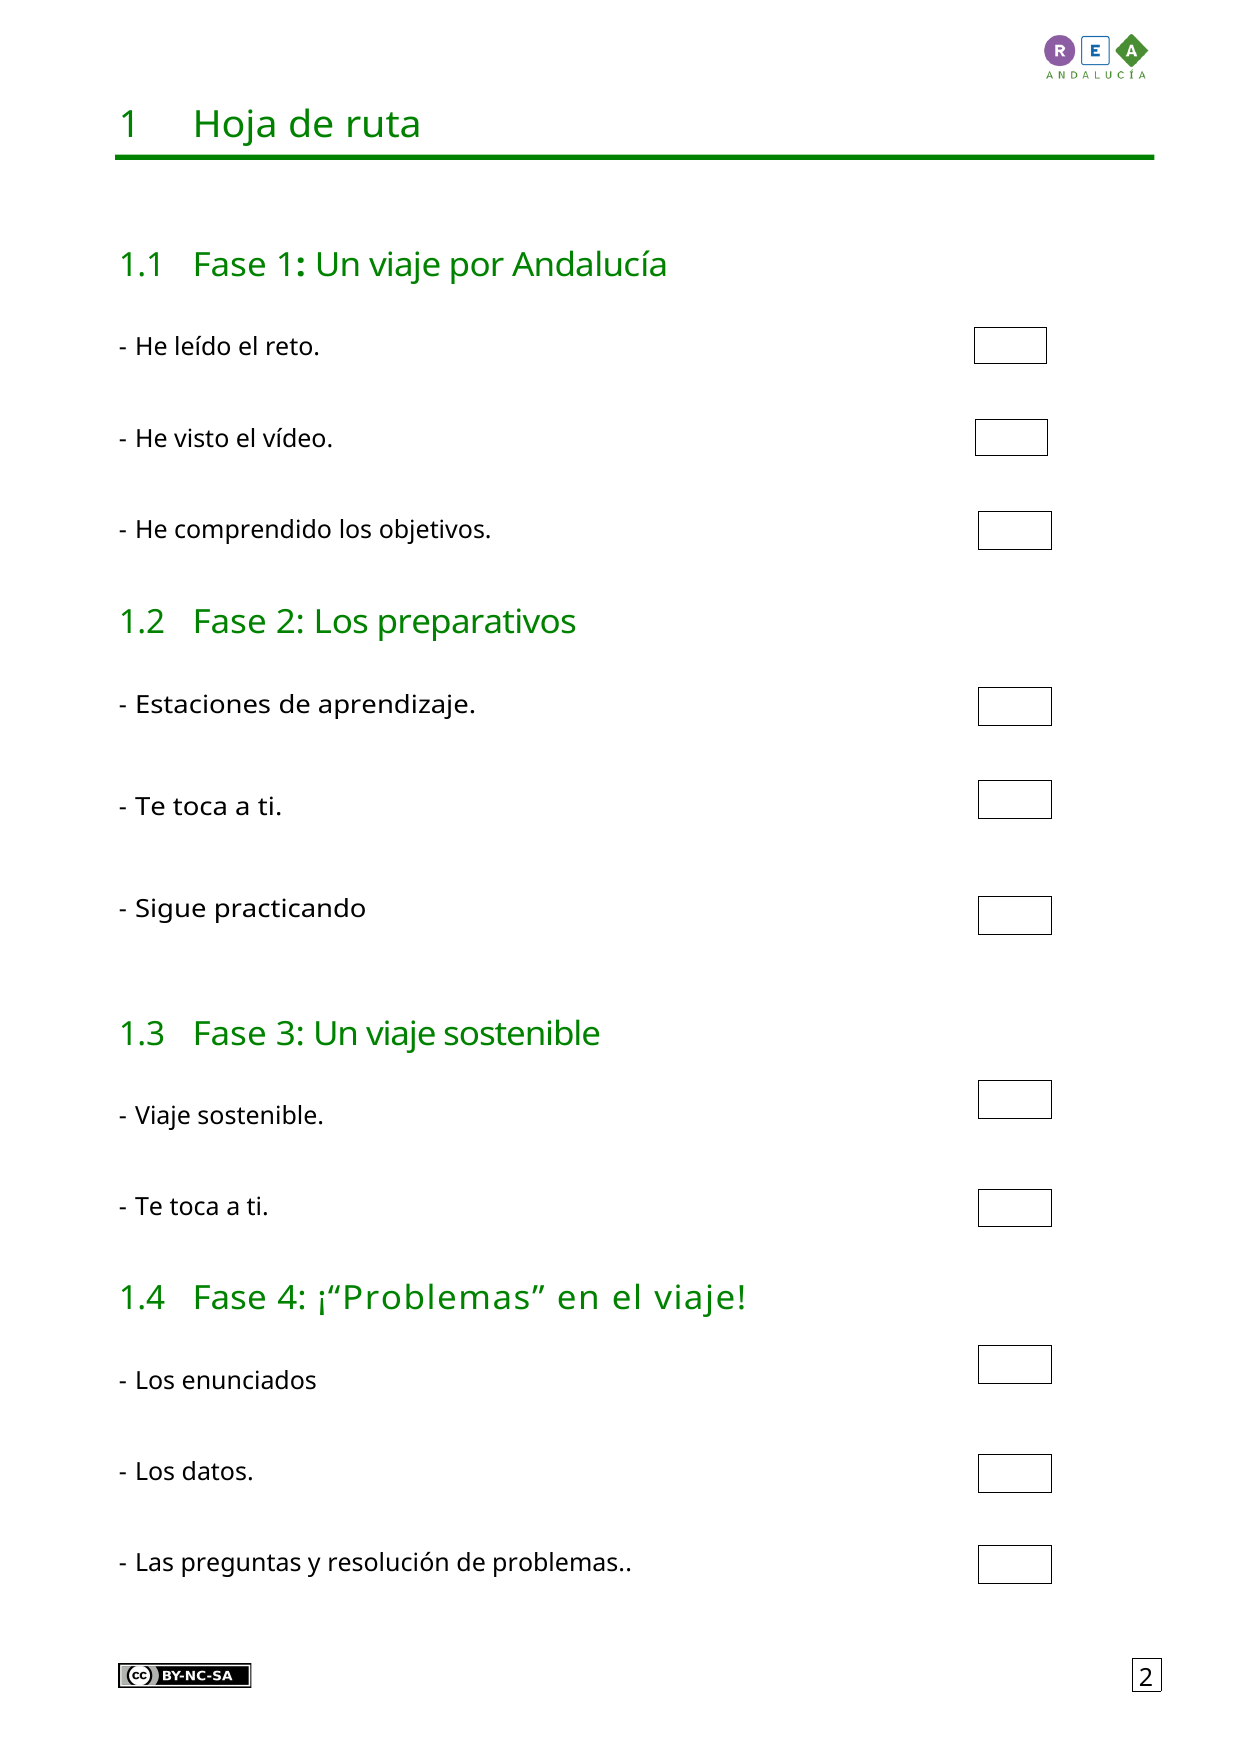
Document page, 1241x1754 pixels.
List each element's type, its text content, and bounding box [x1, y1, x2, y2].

list [979, 1546, 1051, 1579]
list Hoja de ruta [118, 97, 1240, 148]
list Los enunciados [118, 1362, 1240, 1397]
picture [118, 1663, 252, 1688]
list [979, 512, 1051, 545]
list He visto el vídeo. [118, 420, 975, 454]
list Viaje sostenible. [118, 1098, 1240, 1132]
list [1052, 1454, 1240, 1488]
list [1052, 511, 1240, 545]
list [979, 1455, 1051, 1488]
picture [1039, 29, 1152, 84]
list Sigue practicando [118, 891, 1240, 925]
subtitle Fase 4: ¡“Problemas” en el viaje! [118, 1274, 1240, 1319]
list Te toca a ti. [118, 788, 1240, 823]
list [1052, 1189, 1240, 1223]
list He leído el reto. [118, 329, 974, 363]
subtitle Fase 1: Un viaje por Andalucía [118, 241, 1240, 286]
list [1047, 329, 1240, 363]
list Te toca a ti. [118, 1189, 978, 1223]
list Estaciones de aprendizaje. [118, 686, 1240, 720]
list Las preguntas y resolución de problemas.. [118, 1545, 978, 1579]
list [975, 329, 1046, 363]
list [976, 420, 1047, 454]
subtitle Fase 3: Un viaje sostenible [118, 1009, 1240, 1055]
list [1048, 420, 1240, 454]
list He comprendido los objetivos. [118, 511, 978, 545]
list [979, 1190, 1051, 1223]
list Los datos. [118, 1454, 978, 1488]
subtitle Fase 2: Los preparativos [118, 598, 1240, 644]
list [1052, 1545, 1240, 1579]
